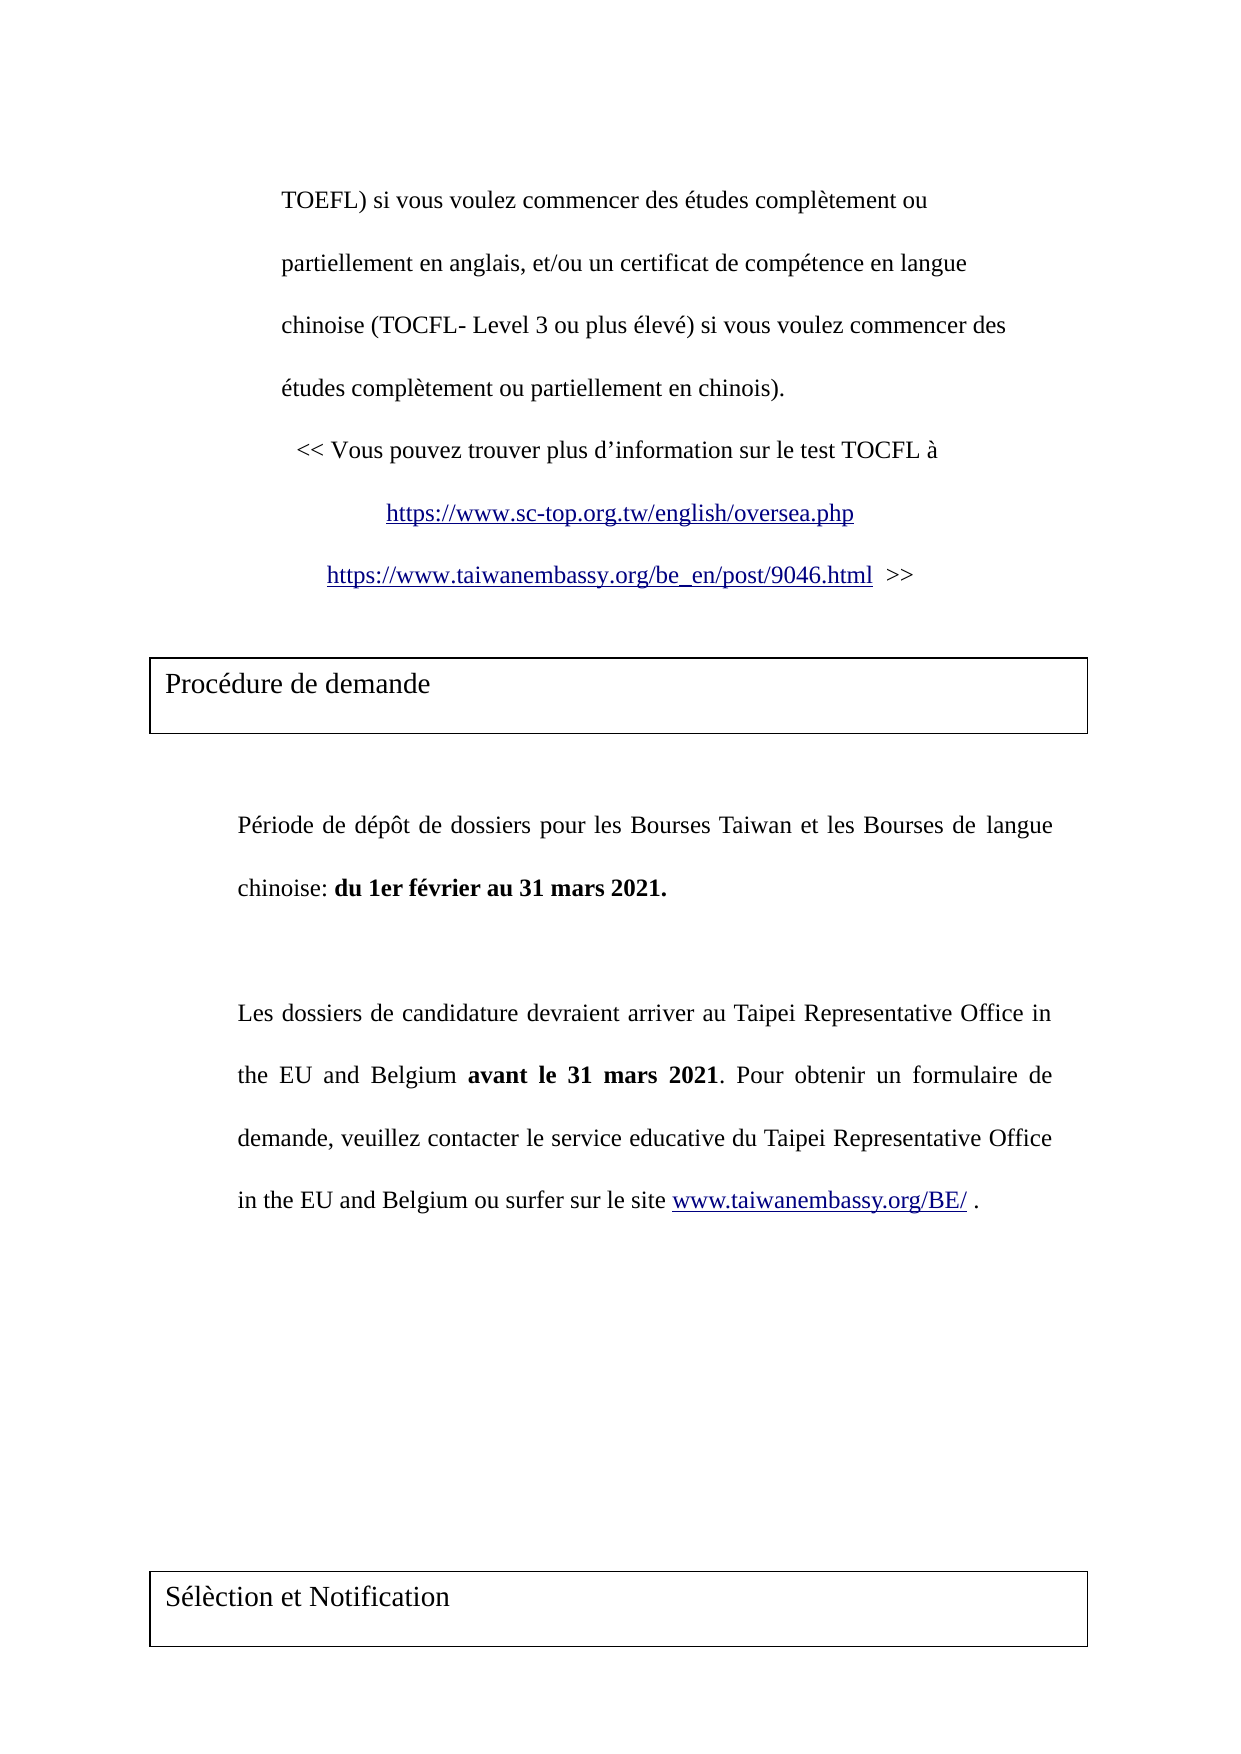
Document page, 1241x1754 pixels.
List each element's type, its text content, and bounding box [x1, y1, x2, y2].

text Période de dépôt de dossiers pour les Bourses Taiwan et les Bourses de langue chinoise: du 1er février au 31 mars 2021. [237, 783, 1053, 908]
text https://www.taiwanembassy.org/be_en/post/9046.html >> [187, 533, 1053, 596]
list TOEFL) si vous voulez commencer des études complètement ou partiellement en anglais, et/ou un certificat de compétence en langue chinoise (TOCFL- Level 3 ou plus élevé) si vous voulez commencer des études complètement ou partiellement en chinois). [281, 158, 1053, 408]
text << Vous pouvez trouver plus d’information sur le test TOCFL à [187, 408, 1053, 471]
text https://www.sc-top.org.tw/english/oversea.php [187, 471, 1053, 533]
text Les dossiers de candidature devraient arriver au Taipei Representative Office in the EU and Belgium avant le 31 mars 2021. Pour obtenir un formulaire de demande, veuillez contacter le service educative du Taipei Representative Office in the EU and Belgium ou surfer sur le site www.taiwanembassy.org/BE/ . [237, 971, 1053, 1221]
